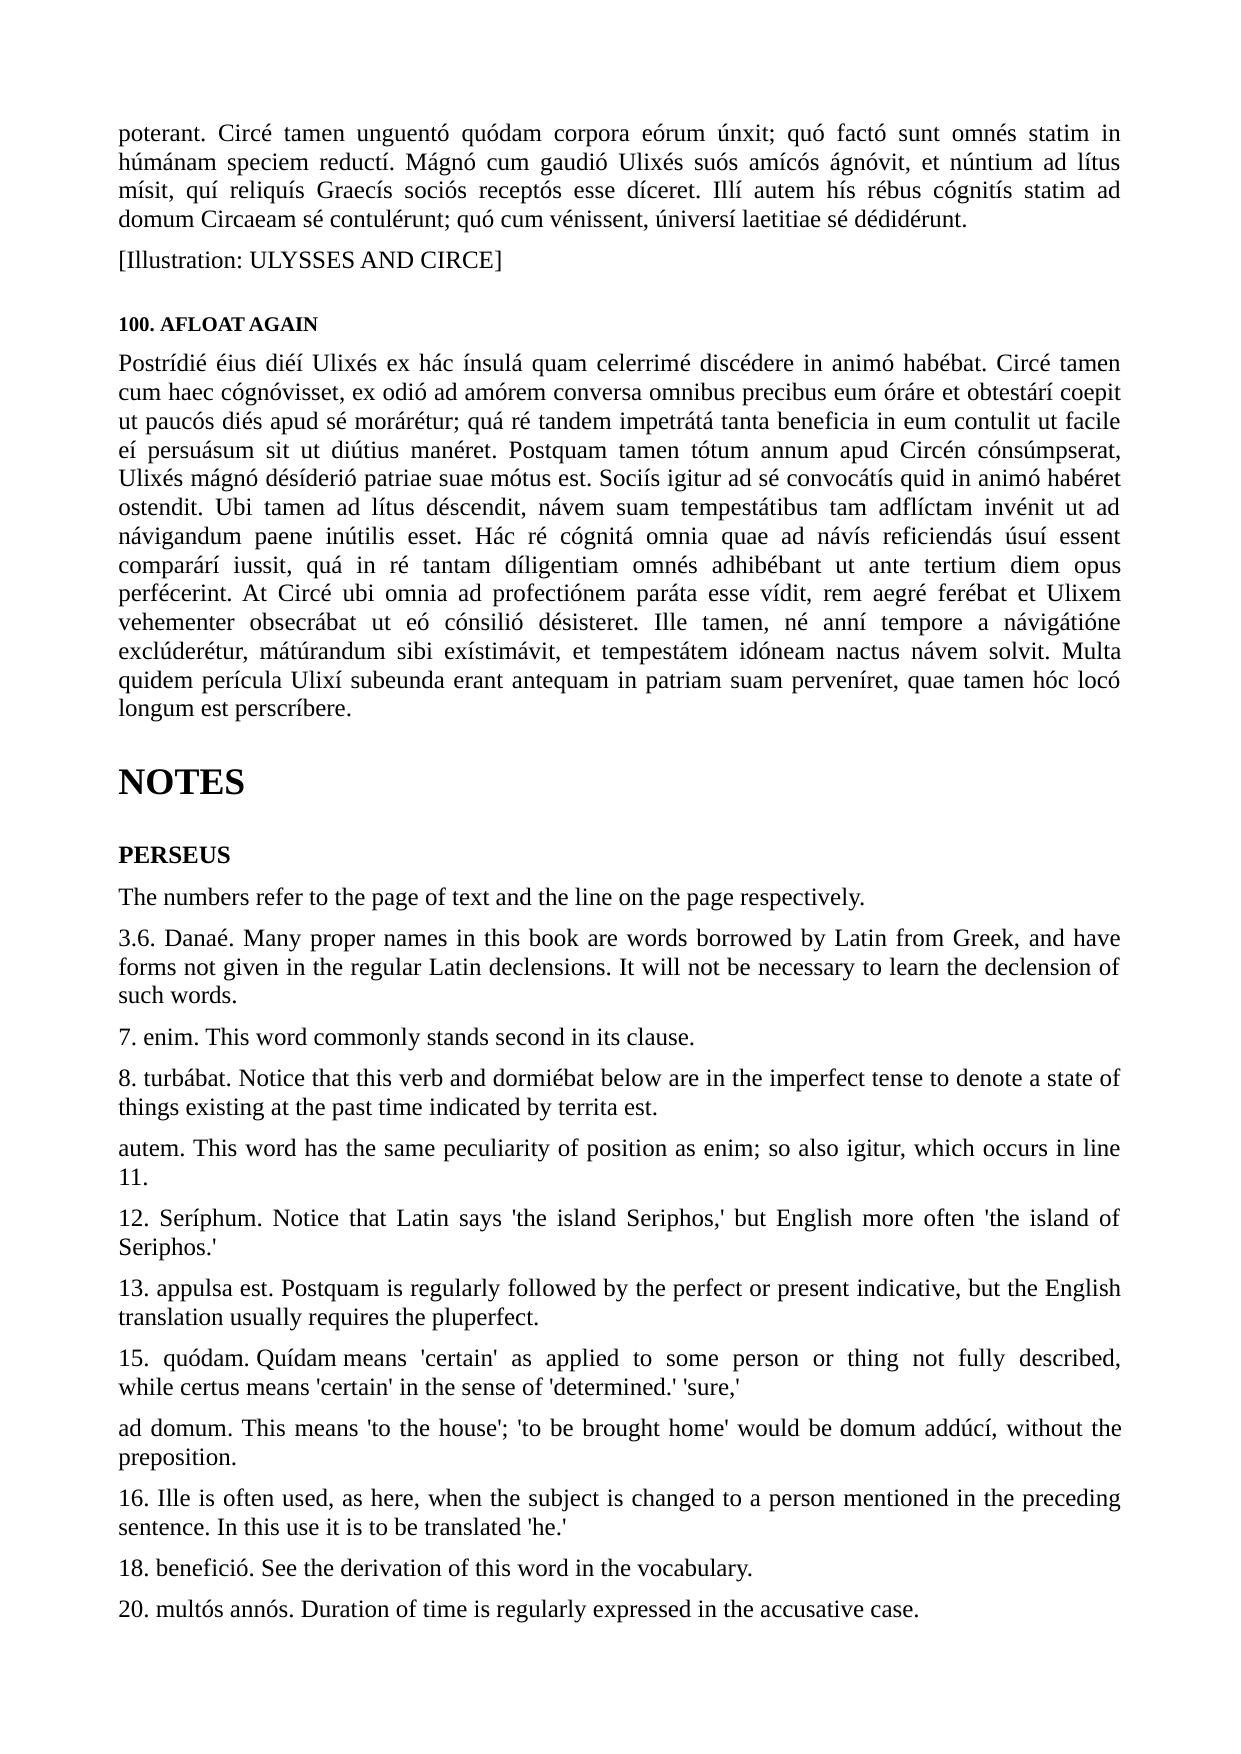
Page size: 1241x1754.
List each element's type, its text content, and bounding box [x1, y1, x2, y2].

text 15. quódam. Quídam means 'certain' as applied to some person or thing not fully described, while certus means 'certain' in the sense of 'determined.' 'sure,' [118, 1343, 1122, 1400]
text 20. multós annós. Duration of time is regularly expressed in the accusative case. [118, 1594, 1122, 1623]
text autem. This word has the same peculiarity of position as enim; so also igitur, which occurs in line 11. [118, 1133, 1122, 1190]
text 12. Seríphum. Notice that Latin says 'the island Seriphos,' but English more often 'the island of Seriphos.' [118, 1203, 1122, 1260]
subtitle 100. AFLOAT AGAIN [118, 312, 1122, 336]
text The numbers refer to the page of text and the line on the page respectively. [118, 882, 1122, 910]
text [Illustration: ULYSSES AND CIRCE] [118, 246, 1122, 274]
text poterant. Circé tamen unguentó quódam corpora eórum únxit; quó factó sunt omnés statim in húmánam speciem reductí. Mágnó cum gaudió Ulixés suós amícós ágnóvit, et núntium ad lítus mísit, quí reliquís Graecís sociós receptós esse díceret. Illí autem hís rébus cógnitís statim ad domum Circaeam sé contulérunt; quó cum vénissent, úniversí laetitiae sé dédidérunt. [118, 118, 1122, 233]
text 16. Ille is often used, as here, when the subject is changed to a person mentioned in the preceding sentence. In this use it is to be translated 'he.' [118, 1483, 1122, 1540]
text Postrídié éius diéí Ulixés ex hác ínsulá quam celerrimé discédere in animó habébat. Circé tamen cum haec cógnóvisset, ex odió ad amórem conversa omnibus precibus eum óráre et obtestárí coepit ut paucós diés apud sé morárétur; quá ré tandem impetrátá tanta beneficia in eum contulit ut facile eí persuásum sit ut diútius manéret. Postquam tamen tótum annum apud Circén cónsúmpserat, Ulixés mágnó désíderió patriae suae mótus est. Sociís igitur ad sé convocátís quid in animó habéret ostendit. Ubi tamen ad lítus déscendit, návem suam tempestátibus tam adflíctam invénit ut ad návigandum paene inútilis esset. Hác ré cógnitá omnia quae ad návís reficiendás úsuí essent comparárí iussit, quá in ré tantam díligentiam omnés adhibébant ut ante tertium diem opus perfécerint. At Circé ubi omnia ad profectiónem paráta esse vídit, rem aegré ferébat et Ulixem vehementer obsecrábat ut eó cónsilió désisteret. Ille tamen, né anní tempore a návigátióne exclúderétur, mátúrandum sibi exístimávit, et tempestátem idóneam nactus návem solvit. Multa quidem perícula Ulixí subeunda erant antequam in patriam suam perveníret, quae tamen hóc locó longum est perscríbere. [118, 348, 1122, 722]
text 7. enim. This word commonly stands second in its clause. [118, 1022, 1122, 1050]
subtitle NOTES [118, 760, 1122, 803]
text 3.6. Danaé. Many proper names in this book are words borrowed by Latin from Greek, and have forms not given in the regular Latin declensions. It will not be necessary to learn the declension of such words. [118, 923, 1122, 1009]
text 18. benefició. See the derivation of this word in the vocabulary. [118, 1553, 1122, 1582]
subtitle PERSEUS [118, 840, 1122, 869]
text ad domum. This means 'to the house'; 'to be brought home' would be domum addúcí, without the preposition. [118, 1413, 1122, 1470]
text 8. turbábat. Notice that this verb and dormiébat below are in the imperfect tense to denote a state of things existing at the past time indicated by territa est. [118, 1063, 1122, 1120]
text 13. appulsa est. Postquam is regularly followed by the perfect or present indicative, but the English translation usually requires the pluperfect. [118, 1273, 1122, 1330]
